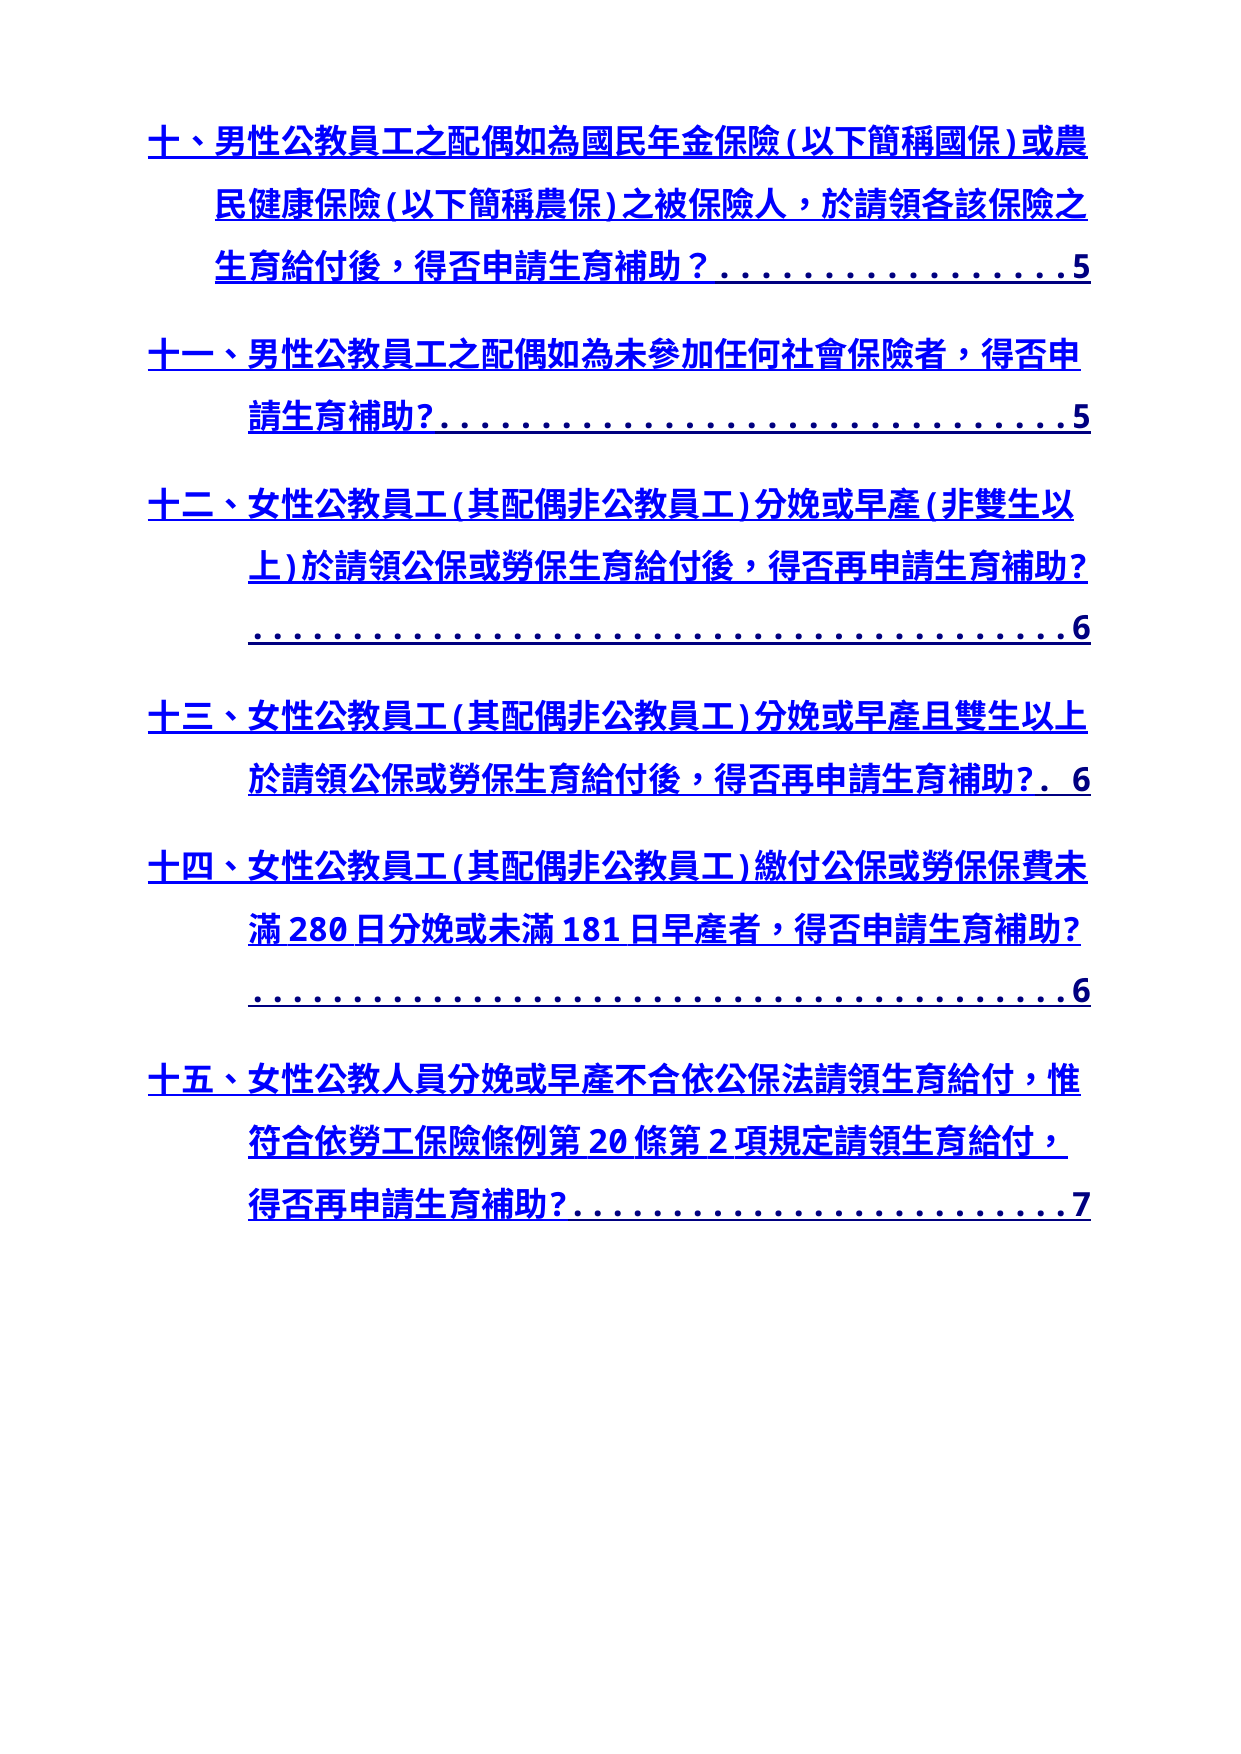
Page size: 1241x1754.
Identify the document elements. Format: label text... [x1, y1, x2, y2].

text 十五、女性公教人員分娩或早產不合依公保法請領生育給付，惟符合依勞工保險條例第20條第2項規定請領生育給付，得否再申請生育補助? 7 [148, 1035, 1092, 1222]
text 十四、女性公教員工(其配偶非公教員工)繳付公保或勞保保費未滿280日分娩或未滿181日早產者，得否申請生育補助? 6 [148, 822, 1092, 1010]
text 十三、女性公教員工(其配偶非公教員工)分娩或早產且雙生以上於請領公保或勞保生育給付後，得否再申請生育補助? 6 [148, 672, 1092, 797]
text 十二、女性公教員工(其配偶非公教員工)分娩或早產(非雙生以上)於請領公保或勞保生育給付後，得否再申請生育補助? 6 [148, 460, 1092, 647]
text 十一、男性公教員工之配偶如為未參加任何社會保險者，得否申請生育補助? 5 [148, 310, 1092, 435]
text 十、男性公教員工之配偶如為國民年金保險(以下簡稱國保)或農民健康保險(以下簡稱農保)之被保險人，於請領各該保險之生育給付後，得否申請生育補助？ 5 [148, 97, 1092, 285]
